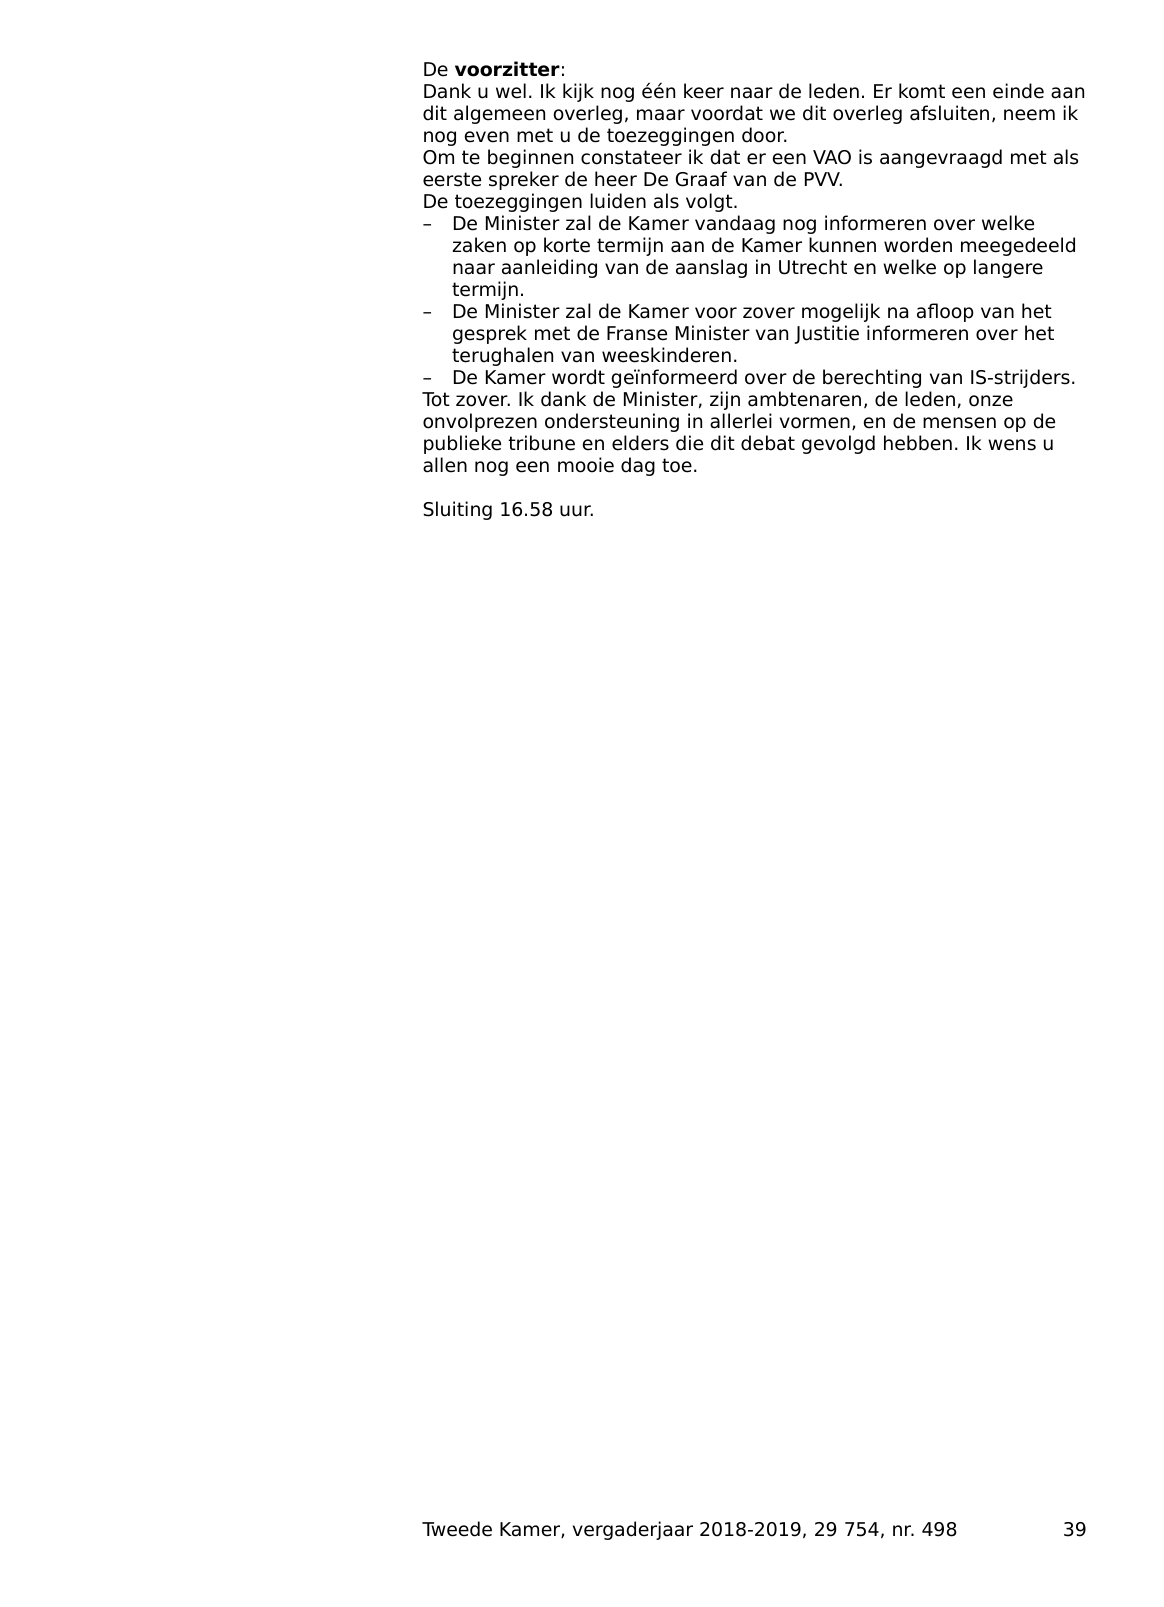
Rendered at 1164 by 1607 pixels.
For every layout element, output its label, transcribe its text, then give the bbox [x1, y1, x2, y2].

text De toezeggingen luiden als volgt. [422, 191, 1087, 213]
text Om te beginnen constateer ik dat er een VAO is aangevraagd met als eerste spreker de heer De Graaf van de PVV. [422, 147, 1087, 191]
text Dank u wel. Ik kijk nog één keer naar de leden. Er komt een einde aan dit algemeen overleg, maar voordat we dit overleg afsluiten, neem ik nog even met u de toezeggingen door. [422, 81, 1087, 147]
text – De Minister zal de Kamer voor zover mogelijk na afloop van het gesprek met de Franse Minister van Justitie informeren over het terughalen van weeskinderen. [422, 301, 1087, 367]
text Sluiting 16.58 uur. [422, 499, 1087, 521]
text – De Minister zal de Kamer vandaag nog informeren over welke zaken op korte termijn aan de Kamer kunnen worden meegedeeld naar aanleiding van de aanslag in Utrecht en welke op langere termijn. [422, 213, 1087, 301]
text – De Kamer wordt geïnformeerd over de berechting van IS-strijders. [422, 367, 1087, 389]
text Tot zover. Ik dank de Minister, zijn ambtenaren, de leden, onze onvolprezen ondersteuning in allerlei vormen, en de mensen op de publieke tribune en elders die dit debat gevolgd hebben. Ik wens u allen nog een mooie dag toe. [422, 389, 1087, 477]
text De voorzitter: [422, 59, 1087, 81]
